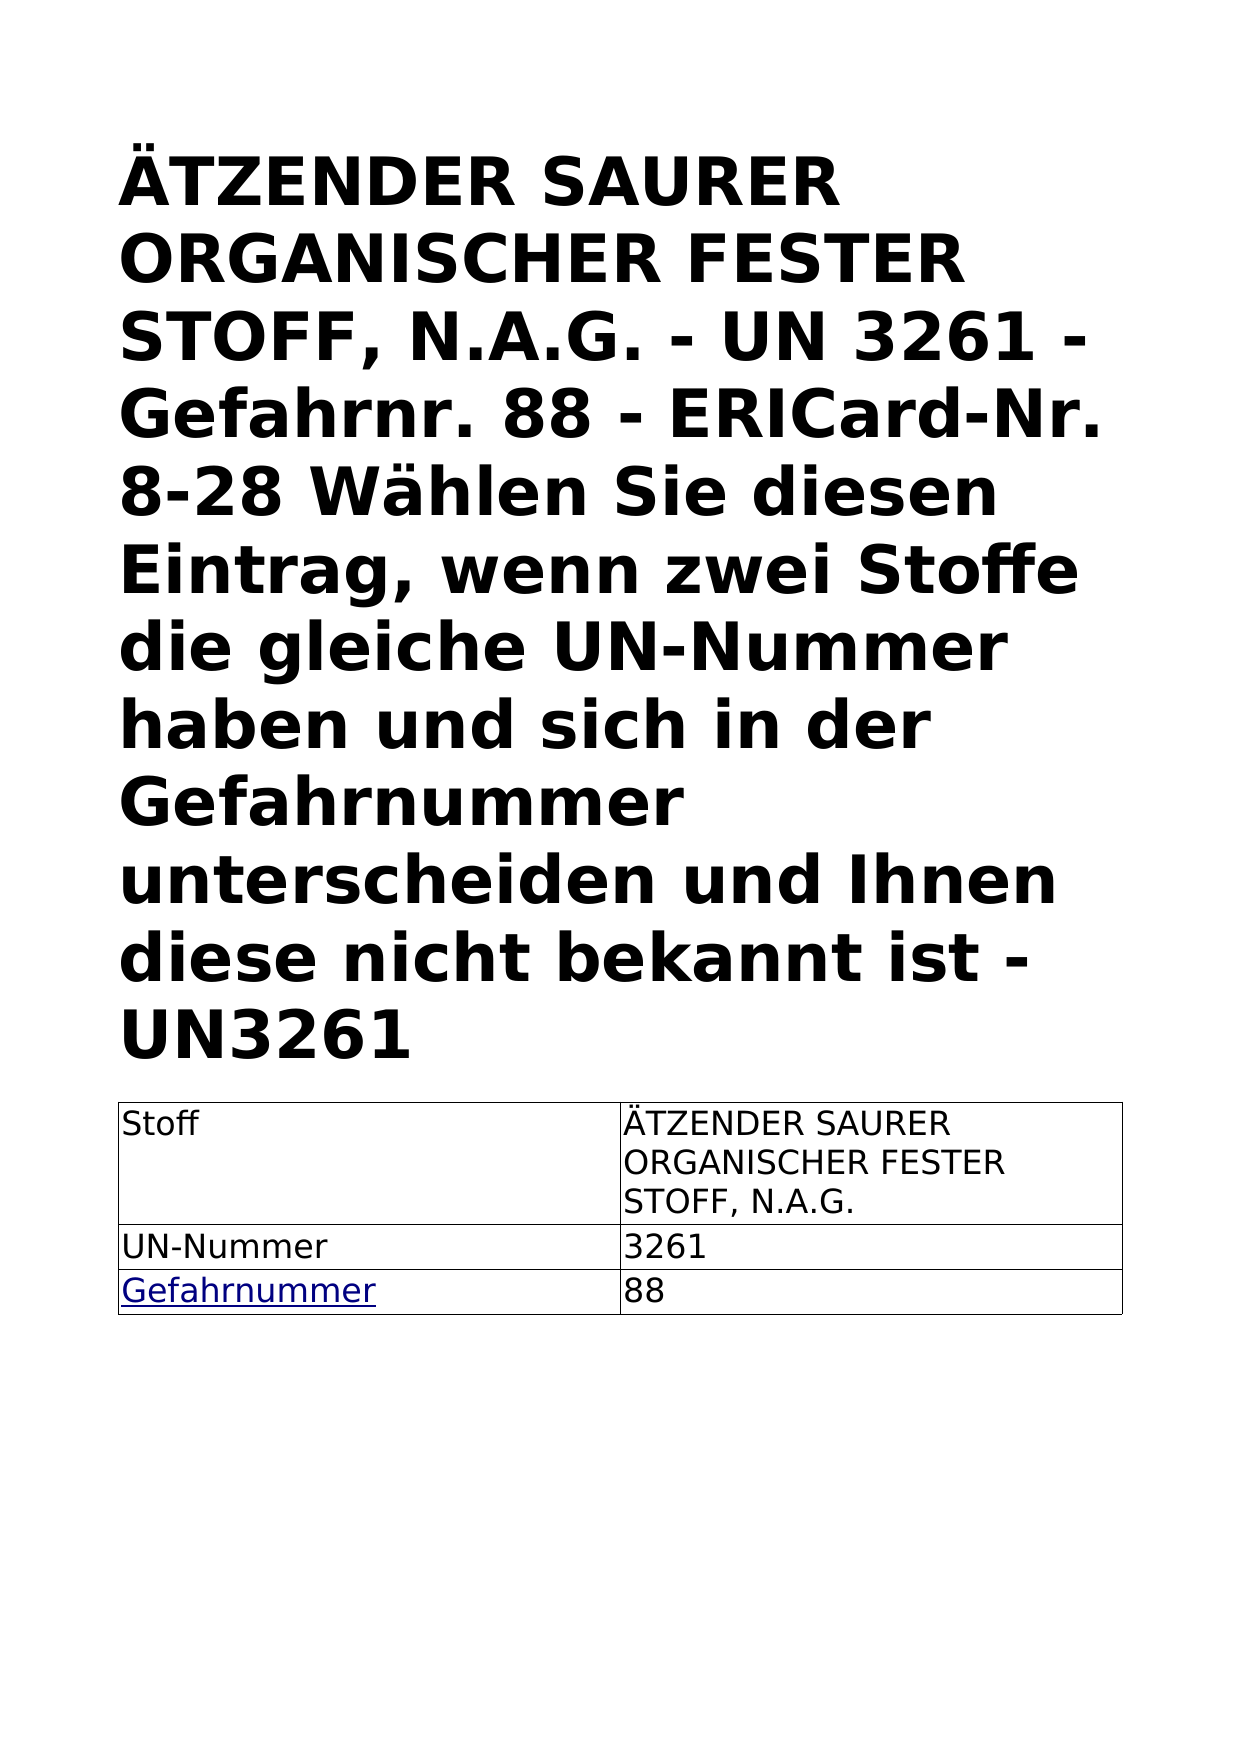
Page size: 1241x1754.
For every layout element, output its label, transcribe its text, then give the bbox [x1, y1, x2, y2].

subtitle ÄTZENDER SAURER ORGANISCHER FESTER STOFF, N.A.G. - UN 3261 - Gefahrnr. 88 - ERICard-Nr. 8-28 Wählen Sie diesen Eintrag, wenn zwei Stoffe die gleiche UN-Nummer haben und sich in der Gefahrnummer unterscheiden und Ihnen diese nicht bekannt ist - UN3261 [118, 143, 1122, 1074]
table_header Stoff [119, 1103, 620, 1224]
table_cell Gefahrnummer [119, 1270, 620, 1314]
table_cell 3261 [621, 1225, 1122, 1269]
table_header ÄTZENDER SAURER ORGANISCHER FESTER STOFF, N.A.G. [621, 1103, 1122, 1224]
table_cell 88 [621, 1270, 1122, 1314]
table_cell UN-Nummer [119, 1225, 620, 1269]
